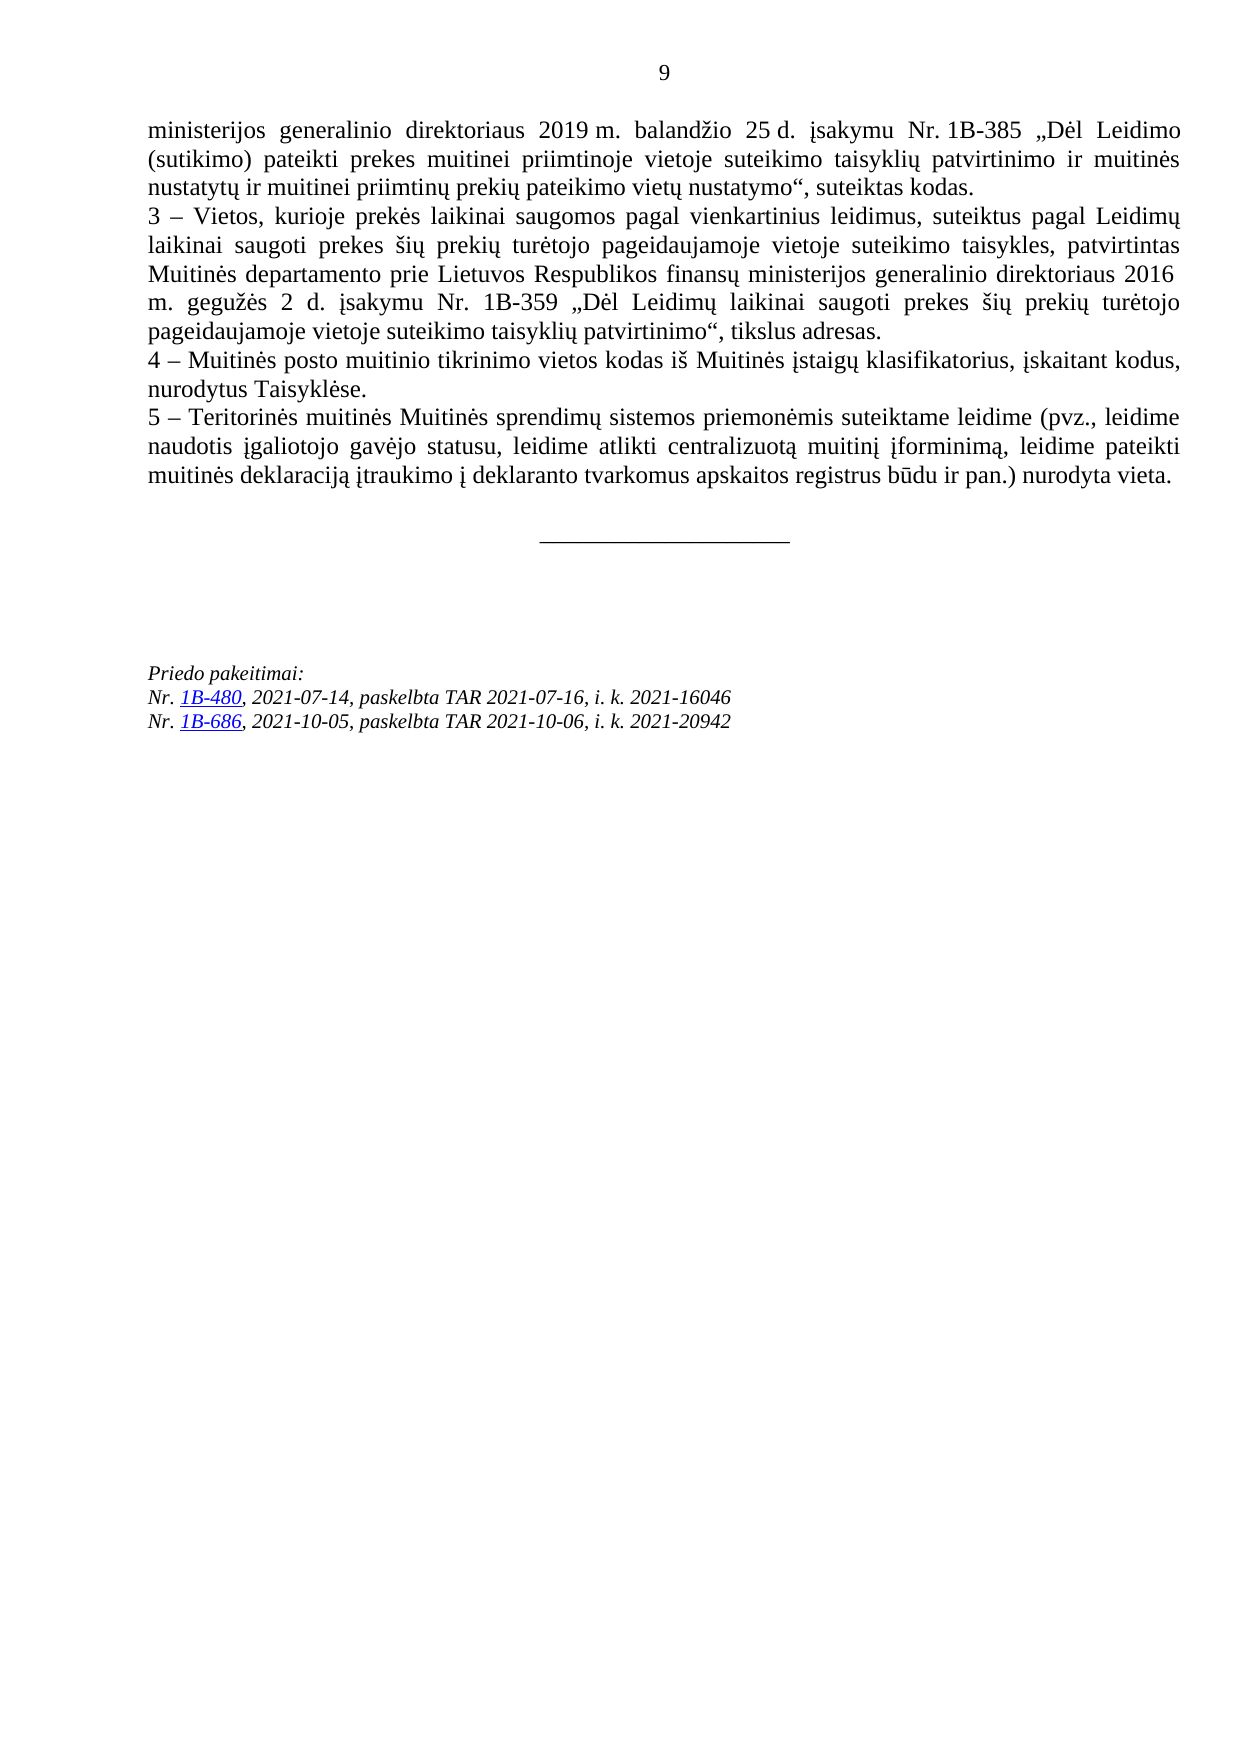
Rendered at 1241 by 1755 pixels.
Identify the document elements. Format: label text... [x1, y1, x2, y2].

text ministerijos generalinio direktoriaus 2019 m. balandžio 25 d. įsakymu Nr. 1B-385 „Dėl Leidimo (sutikimo) pateikti prekes muitinei priimtinoje vietoje suteikimo taisyklių patvirtinimo ir muitinės nustatytų ir muitinei priimtinų prekių pateikimo vietų nustatymo“, suteiktas kodas. [148, 115, 1181, 201]
text 3 – Vietos, kurioje prekės laikinai saugomos pagal vienkartinius leidimus, suteiktus pagal Leidimų laikinai saugoti prekes šių prekių turėtojo pageidaujamoje vietoje suteikimo taisykles, patvirtintas Muitinės departamento prie Lietuvos Respublikos finansų ministerijos generalinio direktoriaus 2016 m. gegužės 2 d. įsakymu Nr. 1B-359 „Dėl Leidimų laikinai saugoti prekes šių prekių turėtojo pageidaujamoje vietoje suteikimo taisyklių patvirtinimo“, tikslus adresas. [148, 201, 1181, 345]
text ____________________ [148, 517, 1181, 546]
text 4 – Muitinės posto muitinio tikrinimo vietos kodas iš Muitinės įstaigų klasifikatorius, įskaitant kodus, nurodytus Taisyklėse. [148, 345, 1181, 402]
text Priedo pakeitimai: [148, 661, 1181, 685]
text Nr. 1B-686, 2021-10-05, paskelbta TAR 2021-10-06, i. k. 2021-20942 [148, 709, 1181, 733]
text Nr. 1B-480, 2021-07-14, paskelbta TAR 2021-07-16, i. k. 2021-16046 [148, 685, 1181, 709]
text 5 – Teritorinės muitinės Muitinės sprendimų sistemos priemonėmis suteiktame leidime (pvz., leidime naudotis įgaliotojo gavėjo statusu, leidime atlikti centralizuotą muitinį įforminimą, leidime pateikti muitinės deklaraciją įtraukimo į deklaranto tvarkomus apskaitos registrus būdu ir pan.) nurodyta vieta. [148, 402, 1181, 489]
